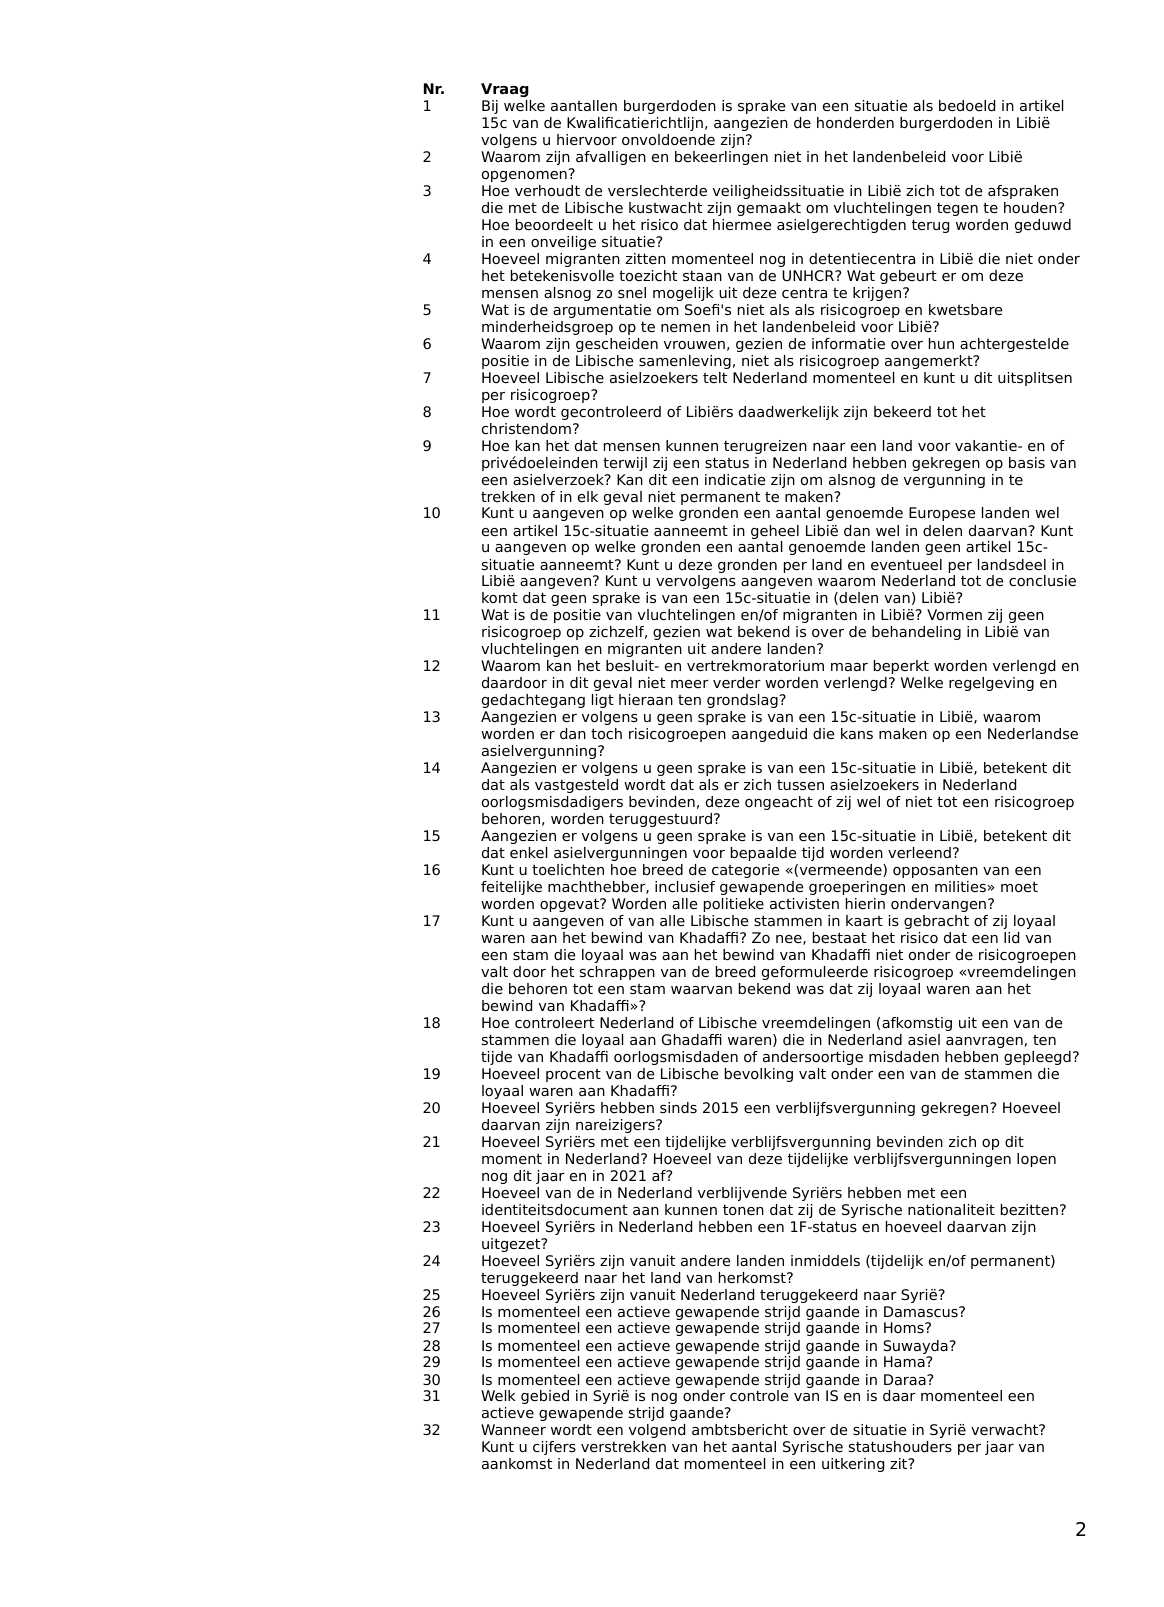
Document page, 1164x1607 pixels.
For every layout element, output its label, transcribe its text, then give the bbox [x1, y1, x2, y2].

table_cell Is momenteel een actieve gewapende strijd gaande in Suwayda? [475, 1338, 1087, 1354]
table_cell 31 [422, 1388, 475, 1422]
table_cell 28 [422, 1338, 475, 1354]
table_cell Is momenteel een actieve gewapende strijd gaande in Hama? [475, 1354, 1087, 1371]
table_cell 6 [422, 336, 475, 369]
table_cell Is momenteel een actieve gewapende strijd gaande in Daraa? [475, 1371, 1087, 1388]
table_cell 7 [422, 370, 475, 403]
table_cell Hoeveel van de in Nederland verblijvende Syriërs hebben met een identiteitsdocument aan kunnen tonen dat zij de Syrische nationaliteit bezitten? [475, 1185, 1087, 1218]
table_cell 8 [422, 404, 475, 437]
table_cell 17 [422, 913, 475, 1015]
table_cell 24 [422, 1253, 475, 1286]
table_cell 30 [422, 1371, 475, 1388]
table_cell 25 [422, 1286, 475, 1303]
table_cell Kunt u toelichten hoe breed de categorie «(vermeende) opposanten van een feitelijke machthebber, inclusief gewapende groeperingen en milities» moet worden opgevat? Worden alle politieke activisten hierin ondervangen? [475, 862, 1087, 913]
table_header Vraag [475, 81, 1087, 98]
table_cell Hoe controleert Nederland of Libische vreemdelingen (afkomstig uit een van de stammen die loyaal aan Ghadaffi waren) die in Nederland asiel aanvragen, ten tijde van Khadaffi oorlogsmisdaden of andersoortige misdaden hebben gepleegd? [475, 1015, 1087, 1066]
table_cell Wat is de positie van vluchtelingen en/of migranten in Libië? Vormen zij geen risicogroep op zichzelf, gezien wat bekend is over de behandeling in Libië van vluchtelingen en migranten uit andere landen? [475, 607, 1087, 658]
table_cell 19 [422, 1066, 475, 1100]
table_cell 29 [422, 1354, 475, 1371]
table_header Nr. [422, 81, 475, 98]
table_cell Hoeveel Syriërs in Nederland hebben een 1F-status en hoeveel daarvan zijn uitgezet? [475, 1219, 1087, 1252]
table_cell 3 [422, 183, 475, 251]
table_cell 20 [422, 1100, 475, 1134]
table_cell Hoeveel Syriërs met een tijdelijke verblijfsvergunning bevinden zich op dit moment in Nederland? Hoeveel van deze tijdelijke verblijfsvergunningen lopen nog dit jaar en in 2021 af? [475, 1134, 1087, 1184]
table_cell 4 [422, 251, 475, 302]
table_cell Is momenteel een actieve gewapende strijd gaande in Damascus? [475, 1304, 1087, 1320]
table_cell Waarom zijn afvalligen en bekeerlingen niet in het landenbeleid voor Libië opgenomen? [475, 149, 1087, 183]
table_cell Hoeveel procent van de Libische bevolking valt onder een van de stammen die loyaal waren aan Khadaffi? [475, 1066, 1087, 1100]
table_cell Is momenteel een actieve gewapende strijd gaande in Homs? [475, 1320, 1087, 1337]
table_cell Hoeveel migranten zitten momenteel nog in detentiecentra in Libië die niet onder het betekenisvolle toezicht staan van de UNHCR? Wat gebeurt er om deze mensen alsnog zo snel mogelijk uit deze centra te krijgen? [475, 251, 1087, 302]
table_cell 32 [422, 1422, 475, 1473]
table_cell 2 [422, 149, 475, 183]
table_cell 16 [422, 862, 475, 913]
table_cell Wat is de argumentatie om Soefi's niet als als risicogroep en kwetsbare minderheidsgroep op te nemen in het landenbeleid voor Libië? [475, 302, 1087, 336]
table_cell 1 [422, 98, 475, 149]
table_cell Wanneer wordt een volgend ambtsbericht over de situatie in Syrië verwacht? Kunt u cijfers verstrekken van het aantal Syrische statushouders per jaar van aankomst in Nederland dat momenteel in een uitkering zit? [475, 1422, 1087, 1473]
table_cell Waarom kan het besluit- en vertrekmoratorium maar beperkt worden verlengd en daardoor in dit geval niet meer verder worden verlengd? Welke regelgeving en gedachtegang ligt hieraan ten grondslag? [475, 658, 1087, 709]
table_cell 10 [422, 505, 475, 607]
table_cell Waarom zijn gescheiden vrouwen, gezien de informatie over hun achtergestelde positie in de Libische samenleving, niet als risicogroep aangemerkt? [475, 336, 1087, 369]
table_cell Welk gebied in Syrië is nog onder controle van IS en is daar momenteel een actieve gewapende strijd gaande? [475, 1388, 1087, 1422]
table_cell Hoeveel Syriërs zijn vanuit andere landen inmiddels (tijdelijk en/of permanent) teruggekeerd naar het land van herkomst? [475, 1253, 1087, 1286]
table_cell 21 [422, 1134, 475, 1184]
table_cell 22 [422, 1185, 475, 1218]
table_cell 9 [422, 438, 475, 505]
table_cell Bij welke aantallen burgerdoden is sprake van een situatie als bedoeld in artikel 15c van de Kwalificatierichtlijn, aangezien de honderden burgerdoden in Libië volgens u hiervoor onvoldoende zijn? [475, 98, 1087, 149]
table_cell Hoeveel Libische asielzoekers telt Nederland momenteel en kunt u dit uitsplitsen per risicogroep? [475, 370, 1087, 403]
table_cell Hoeveel Syriërs hebben sinds 2015 een verblijfsvergunning gekregen? Hoeveel daarvan zijn nareizigers? [475, 1100, 1087, 1134]
table_cell Hoe kan het dat mensen kunnen terugreizen naar een land voor vakantie- en of privédoeleinden terwijl zij een status in Nederland hebben gekregen op basis van een asielverzoek? Kan dit een indicatie zijn om alsnog de vergunning in te trekken of in elk geval niet permanent te maken? [475, 438, 1087, 505]
table_cell Aangezien er volgens u geen sprake is van een 15c-situatie in Libië, betekent dit dat enkel asielvergunningen voor bepaalde tijd worden verleend? [475, 828, 1087, 862]
table_cell Hoe verhoudt de verslechterde veiligheidssituatie in Libië zich tot de afspraken die met de Libische kustwacht zijn gemaakt om vluchtelingen tegen te houden? Hoe beoordeelt u het risico dat hiermee asielgerechtigden terug worden geduwd in een onveilige situatie? [475, 183, 1087, 251]
table_cell Kunt u aangeven op welke gronden een aantal genoemde Europese landen wel een artikel 15c-situatie aanneemt in geheel Libië dan wel in delen daarvan? Kunt u aangeven op welke gronden een aantal genoemde landen geen artikel 15c-situatie aanneemt? Kunt u deze gronden per land en eventueel per landsdeel in Libië aangeven? Kunt u vervolgens aangeven waarom Nederland tot de conclusie komt dat geen sprake is van een 15c-situatie in (delen van) Libië? [475, 505, 1087, 607]
table_cell Hoe wordt gecontroleerd of Libiërs daadwerkelijk zijn bekeerd tot het christendom? [475, 404, 1087, 437]
table_cell Aangezien er volgens u geen sprake is van een 15c-situatie in Libië, waarom worden er dan toch risicogroepen aangeduid die kans maken op een Nederlandse asielvergunning? [475, 709, 1087, 760]
table_cell 5 [422, 302, 475, 336]
table_cell 23 [422, 1219, 475, 1252]
table_cell 11 [422, 607, 475, 658]
table_cell 27 [422, 1320, 475, 1337]
table_cell Hoeveel Syriërs zijn vanuit Nederland teruggekeerd naar Syrië? [475, 1286, 1087, 1303]
table_cell Kunt u aangeven of van alle Libische stammen in kaart is gebracht of zij loyaal waren aan het bewind van Khadaffi? Zo nee, bestaat het risico dat een lid van een stam die loyaal was aan het bewind van Khadaffi niet onder de risicogroepen valt door het schrappen van de breed geformuleerde risicogroep «vreemdelingen die behoren tot een stam waarvan bekend was dat zij loyaal waren aan het bewind van Khadaffi»? [475, 913, 1087, 1015]
table_cell 13 [422, 709, 475, 760]
table_cell 26 [422, 1304, 475, 1320]
table_cell 14 [422, 760, 475, 828]
table_cell Aangezien er volgens u geen sprake is van een 15c-situatie in Libië, betekent dit dat als vastgesteld wordt dat als er zich tussen asielzoekers in Nederland oorlogsmisdadigers bevinden, deze ongeacht of zij wel of niet tot een risicogroep behoren, worden teruggestuurd? [475, 760, 1087, 828]
table_cell 12 [422, 658, 475, 709]
table_cell 15 [422, 828, 475, 862]
table_cell 18 [422, 1015, 475, 1066]
